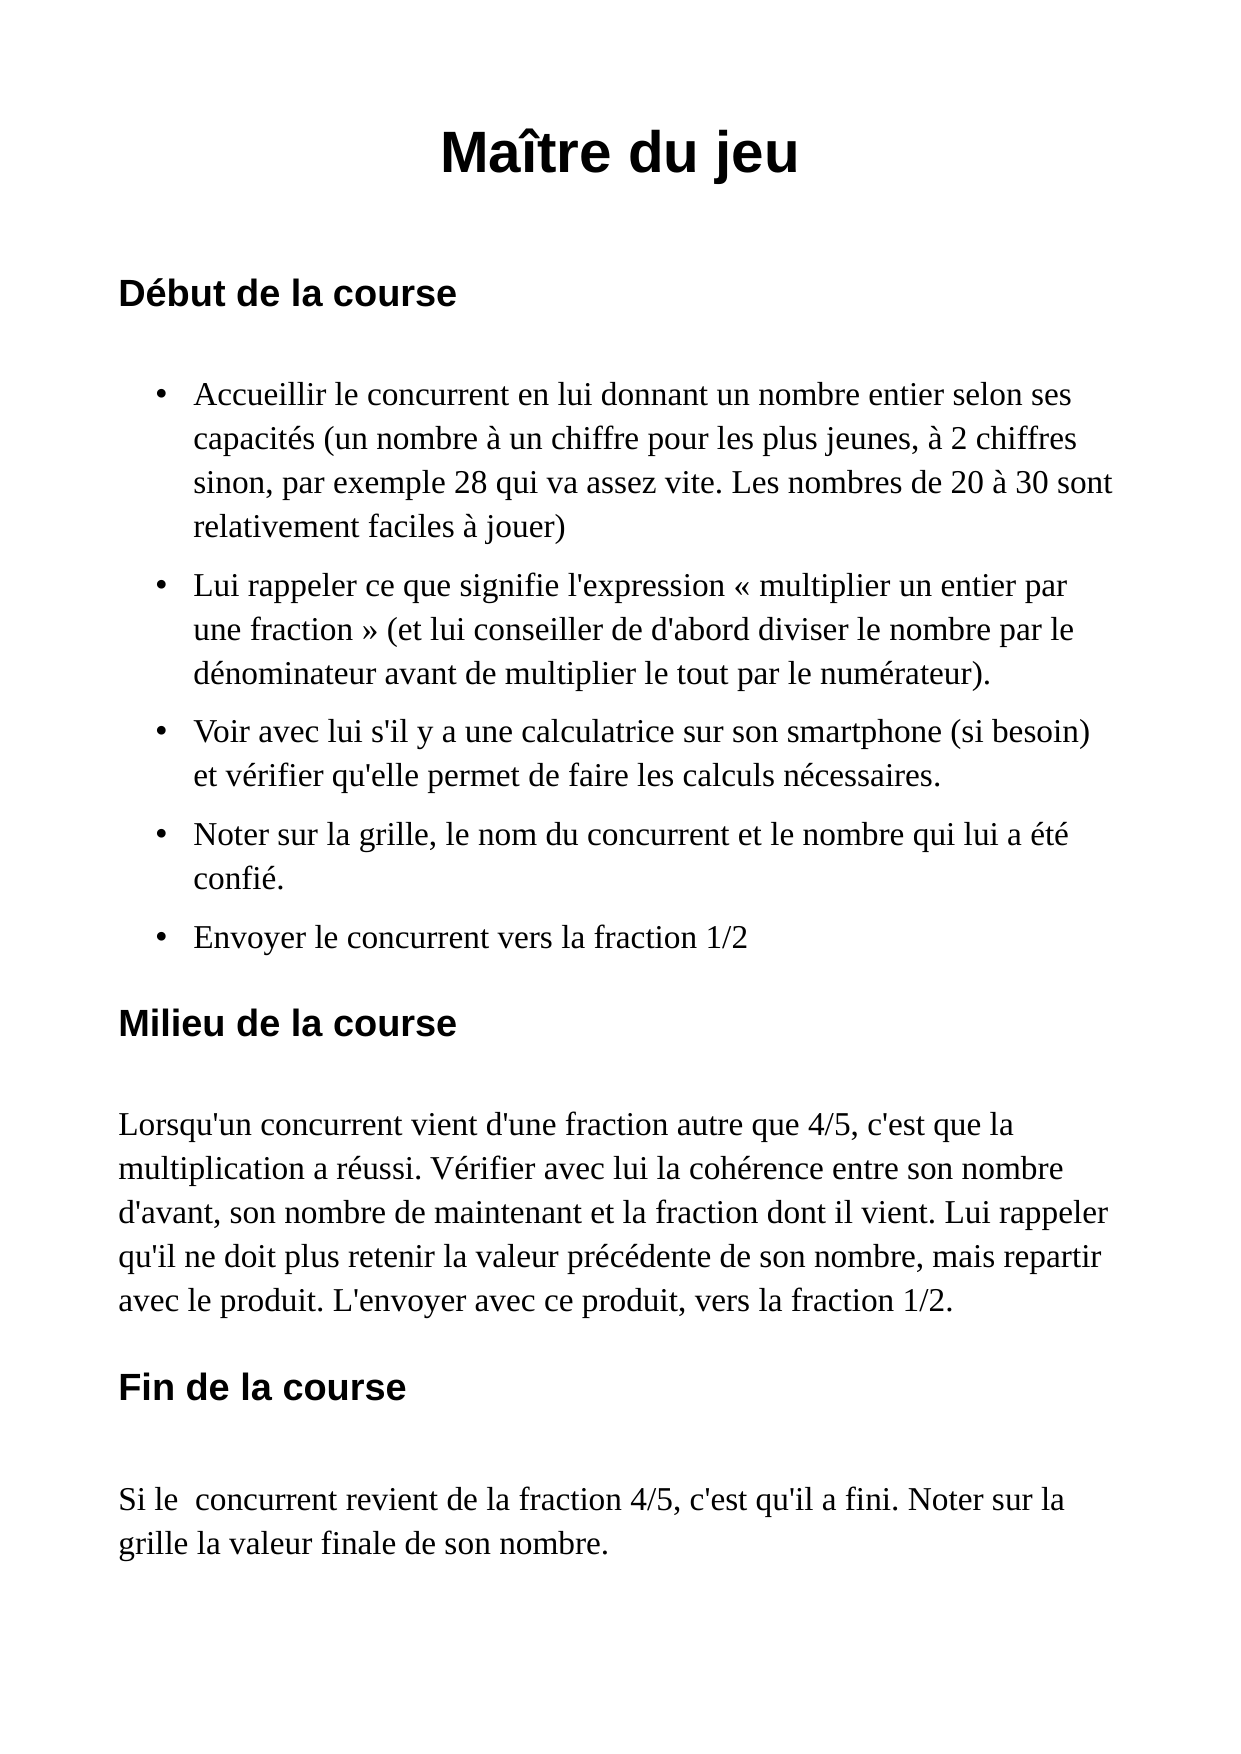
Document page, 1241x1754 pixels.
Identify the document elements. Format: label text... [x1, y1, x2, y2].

subtitle Début de la course [118, 270, 1122, 314]
text Si le concurrent revient de la fraction 4/5, c'est qu'il a fini. Noter sur la grille la valeur finale de son nombre. [118, 1479, 1122, 1562]
list Accueillir le concurrent en lui donnant un nombre entier selon ses capacités (un nombre à un chiffre pour les plus jeunes, à 2 chiffres sinon, par exemple 28 qui va assez vite. Les nombres de 20 à 30 sont relativement faciles à jouer) [156, 374, 1122, 544]
text Lorsqu'un concurrent vient d'une fraction autre que 4/5, c'est que la multiplication a réussi. Vérifier avec lui la cohérence entre son nombre d'avant, son nombre de maintenant et la fraction dont il vient. Lui rappeler qu'il ne doit plus retenir la valeur précédente de son nombre, mais repartir avec le produit. L'envoyer avec ce produit, vers la fraction 1/2. [118, 1104, 1122, 1319]
list Voir avec lui s'il y a une calculatrice sur son smartphone (si besoin) et vérifier qu'elle permet de faire les calculs nécessaires. [156, 712, 1122, 794]
subtitle Milieu de la course [118, 1001, 1122, 1044]
title Maître du jeu [118, 118, 1122, 185]
subtitle Fin de la course [118, 1364, 1122, 1408]
list Noter sur la grille, le nom du concurrent et le nombre qui lui a été confié. [156, 814, 1122, 897]
list Envoyer le concurrent vers la fraction 1/2 [156, 917, 1122, 955]
list Lui rappeler ce que signifie l'expression « multiplier un entier par une fraction » (et lui conseiller de d'abord diviser le nombre par le dénominateur avant de multiplier le tout par le numérateur). [156, 565, 1122, 691]
